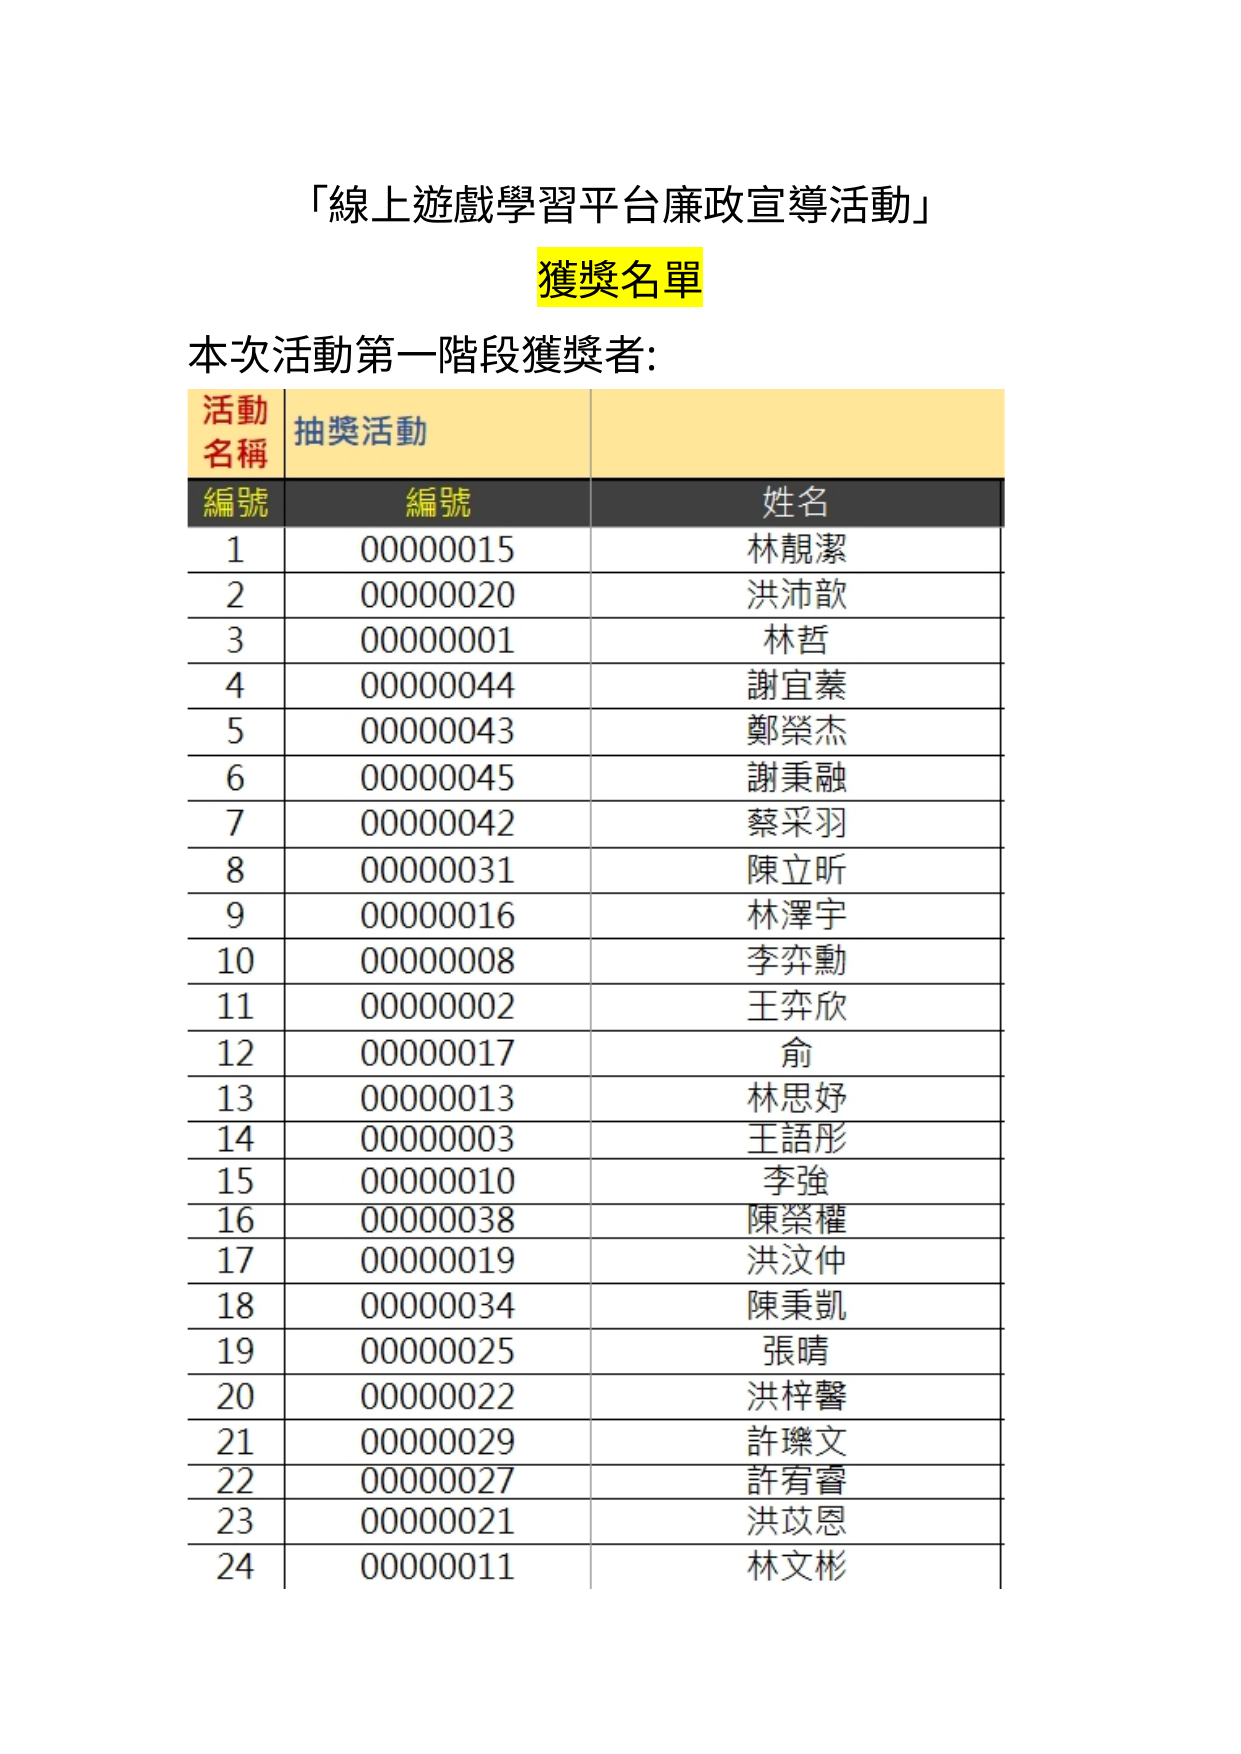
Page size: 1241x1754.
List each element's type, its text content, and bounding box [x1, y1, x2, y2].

text 獲獎名單 [187, 239, 1053, 314]
picture [187, 389, 1005, 1589]
text 本次活動第一階段獲獎者: [187, 314, 1053, 389]
text 「線上遊戲學習平台廉政宣導活動」 [187, 164, 1053, 239]
